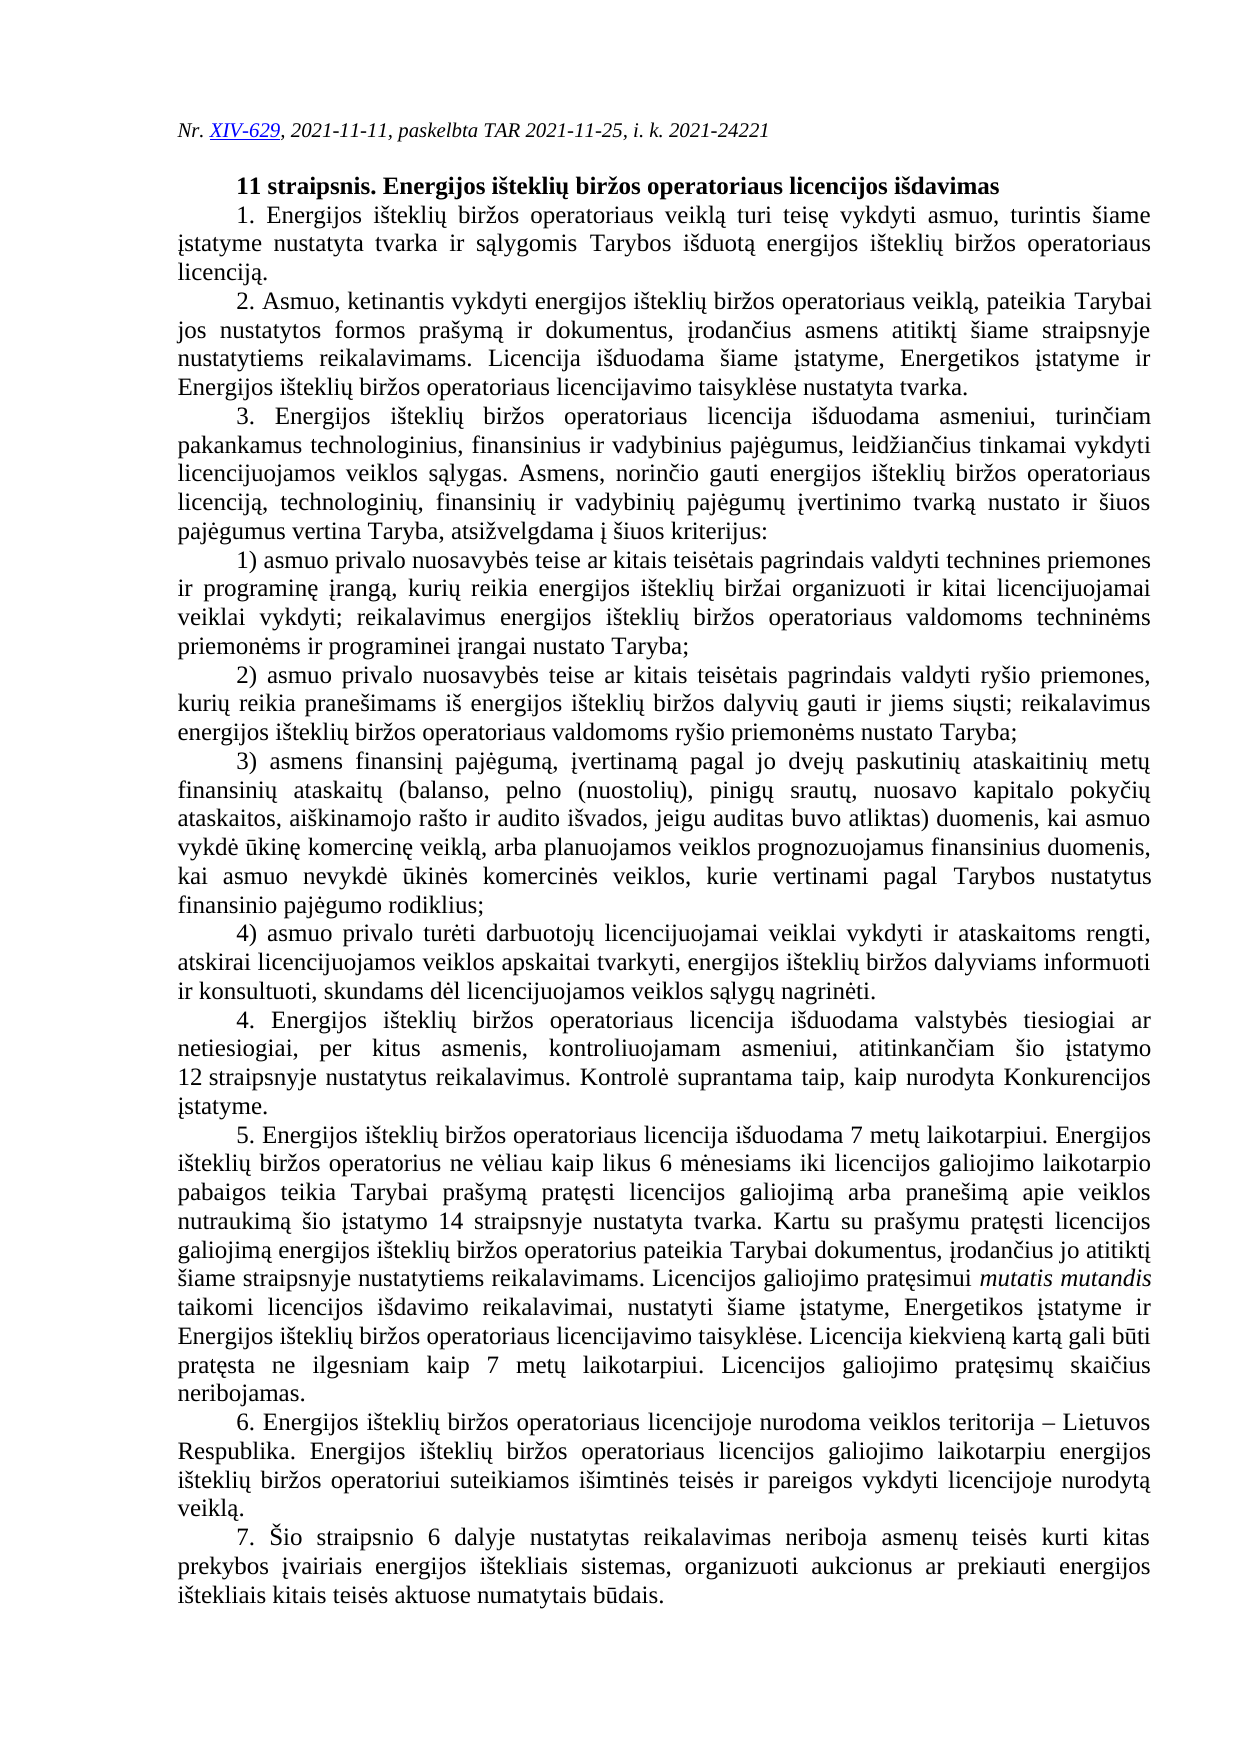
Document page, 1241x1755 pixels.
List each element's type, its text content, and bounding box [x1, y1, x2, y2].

text 2. Asmuo, ketinantis vykdyti energijos išteklių biržos operatoriaus veiklą, pateikia Tarybai jos nustatytos formos prašymą ir dokumentus, įrodančius asmens atitiktį šiame straipsnyje nustatytiems reikalavimams. Licencija išduodama šiame įstatyme, Energetikos įstatyme ir Energijos išteklių biržos operatoriaus licencijavimo taisyklėse nustatyta tvarka. [177, 286, 1152, 401]
text 7. Šio straipsnio 6 dalyje nustatytas reikalavimas neriboja asmenų teisės kurti kitas prekybos įvairiais energijos ištekliais sistemas, organizuoti aukcionus ar prekiauti energijos ištekliais kitais teisės aktuose numatytais būdais. [177, 1522, 1152, 1608]
text 11 straipsnis. Energijos išteklių biržos operatoriaus licencijos išdavimas [177, 171, 1152, 200]
text 2) asmuo privalo nuosavybės teise ar kitais teisėtais pagrindais valdyti ryšio priemones, kurių reikia pranešimams iš energijos išteklių biržos dalyvių gauti ir jiems siųsti; reikalavimus energijos išteklių biržos operatoriaus valdomoms ryšio priemonėms nustato Taryba; [177, 660, 1152, 746]
text 4. Energijos išteklių biržos operatoriaus licencija išduodama valstybės tiesiogiai ar netiesiogiai, per kitus asmenis, kontroliuojamam asmeniui, atitinkančiam šio įstatymo 12 straipsnyje nustatytus reikalavimus. Kontrolė suprantama taip, kaip nurodyta Konkurencijos įstatyme. [177, 1005, 1152, 1120]
text 1) asmuo privalo nuosavybės teise ar kitais teisėtais pagrindais valdyti technines priemones ir programinę įrangą, kurių reikia energijos išteklių biržai organizuoti ir kitai licencijuojamai veiklai vykdyti; reikalavimus energijos išteklių biržos operatoriaus valdomoms techninėms priemonėms ir programinei įrangai nustato Taryba; [177, 545, 1152, 660]
text 4) asmuo privalo turėti darbuotojų licencijuojamai veiklai vykdyti ir ataskaitoms rengti, atskirai licencijuojamos veiklos apskaitai tvarkyti, energijos išteklių biržos dalyviams informuoti ir konsultuoti, skundams dėl licencijuojamos veiklos sąlygų nagrinėti. [177, 918, 1152, 1005]
text 5. Energijos išteklių biržos operatoriaus licencija išduodama 7 metų laikotarpiui. Energijos išteklių biržos operatorius ne vėliau kaip likus 6 mėnesiams iki licencijos galiojimo laikotarpio pabaigos teikia Tarybai prašymą pratęsti licencijos galiojimą arba pranešimą apie veiklos nutraukimą šio įstatymo 14 straipsnyje nustatyta tvarka. Kartu su prašymu pratęsti licencijos galiojimą energijos išteklių biržos operatorius pateikia Tarybai dokumentus, įrodančius jo atitiktį šiame straipsnyje nustatytiems reikalavimams. Licencijos galiojimo pratęsimui mutatis mutandis taikomi licencijos išdavimo reikalavimai, nustatyti šiame įstatyme, Energetikos įstatyme ir Energijos išteklių biržos operatoriaus licencijavimo taisyklėse. Licencija kiekvieną kartą gali būti pratęsta ne ilgesniam kaip 7 metų laikotarpiui. Licencijos galiojimo pratęsimų skaičius neribojamas. [177, 1120, 1152, 1407]
text 6. Energijos išteklių biržos operatoriaus licencijoje nurodoma veiklos teritorija – Lietuvos Respublika. Energijos išteklių biržos operatoriaus licencijos galiojimo laikotarpiu energijos išteklių biržos operatoriui suteikiamos išimtinės teisės ir pareigos vykdyti licencijoje nurodytą veiklą. [177, 1407, 1152, 1522]
text Nr. XIV-629, 2021-11-11, paskelbta TAR 2021-11-25, i. k. 2021-24221 [177, 118, 1152, 142]
text 1. Energijos išteklių biržos operatoriaus veiklą turi teisę vykdyti asmuo, turintis šiame įstatyme nustatyta tvarka ir sąlygomis Tarybos išduotą energijos išteklių biržos operatoriaus licenciją. [177, 200, 1152, 286]
text 3) asmens finansinį pajėgumą, įvertinamą pagal jo dvejų paskutinių ataskaitinių metų finansinių ataskaitų (balanso, pelno (nuostolių), pinigų srautų, nuosavo kapitalo pokyčių ataskaitos, aiškinamojo rašto ir audito išvados, jeigu auditas buvo atliktas) duomenis, kai asmuo vykdė ūkinę komercinę veiklą, arba planuojamos veiklos prognozuojamus finansinius duomenis, kai asmuo nevykdė ūkinės komercinės veiklos, kurie vertinami pagal Tarybos nustatytus finansinio pajėgumo rodiklius; [177, 746, 1152, 918]
text 3. Energijos išteklių biržos operatoriaus licencija išduodama asmeniui, turinčiam pakankamus technologinius, finansinius ir vadybinius pajėgumus, leidžiančius tinkamai vykdyti licencijuojamos veiklos sąlygas. Asmens, norinčio gauti energijos išteklių biržos operatoriaus licenciją, technologinių, finansinių ir vadybinių pajėgumų įvertinimo tvarką nustato ir šiuos pajėgumus vertina Taryba, atsižvelgdama į šiuos kriterijus: [177, 401, 1152, 545]
